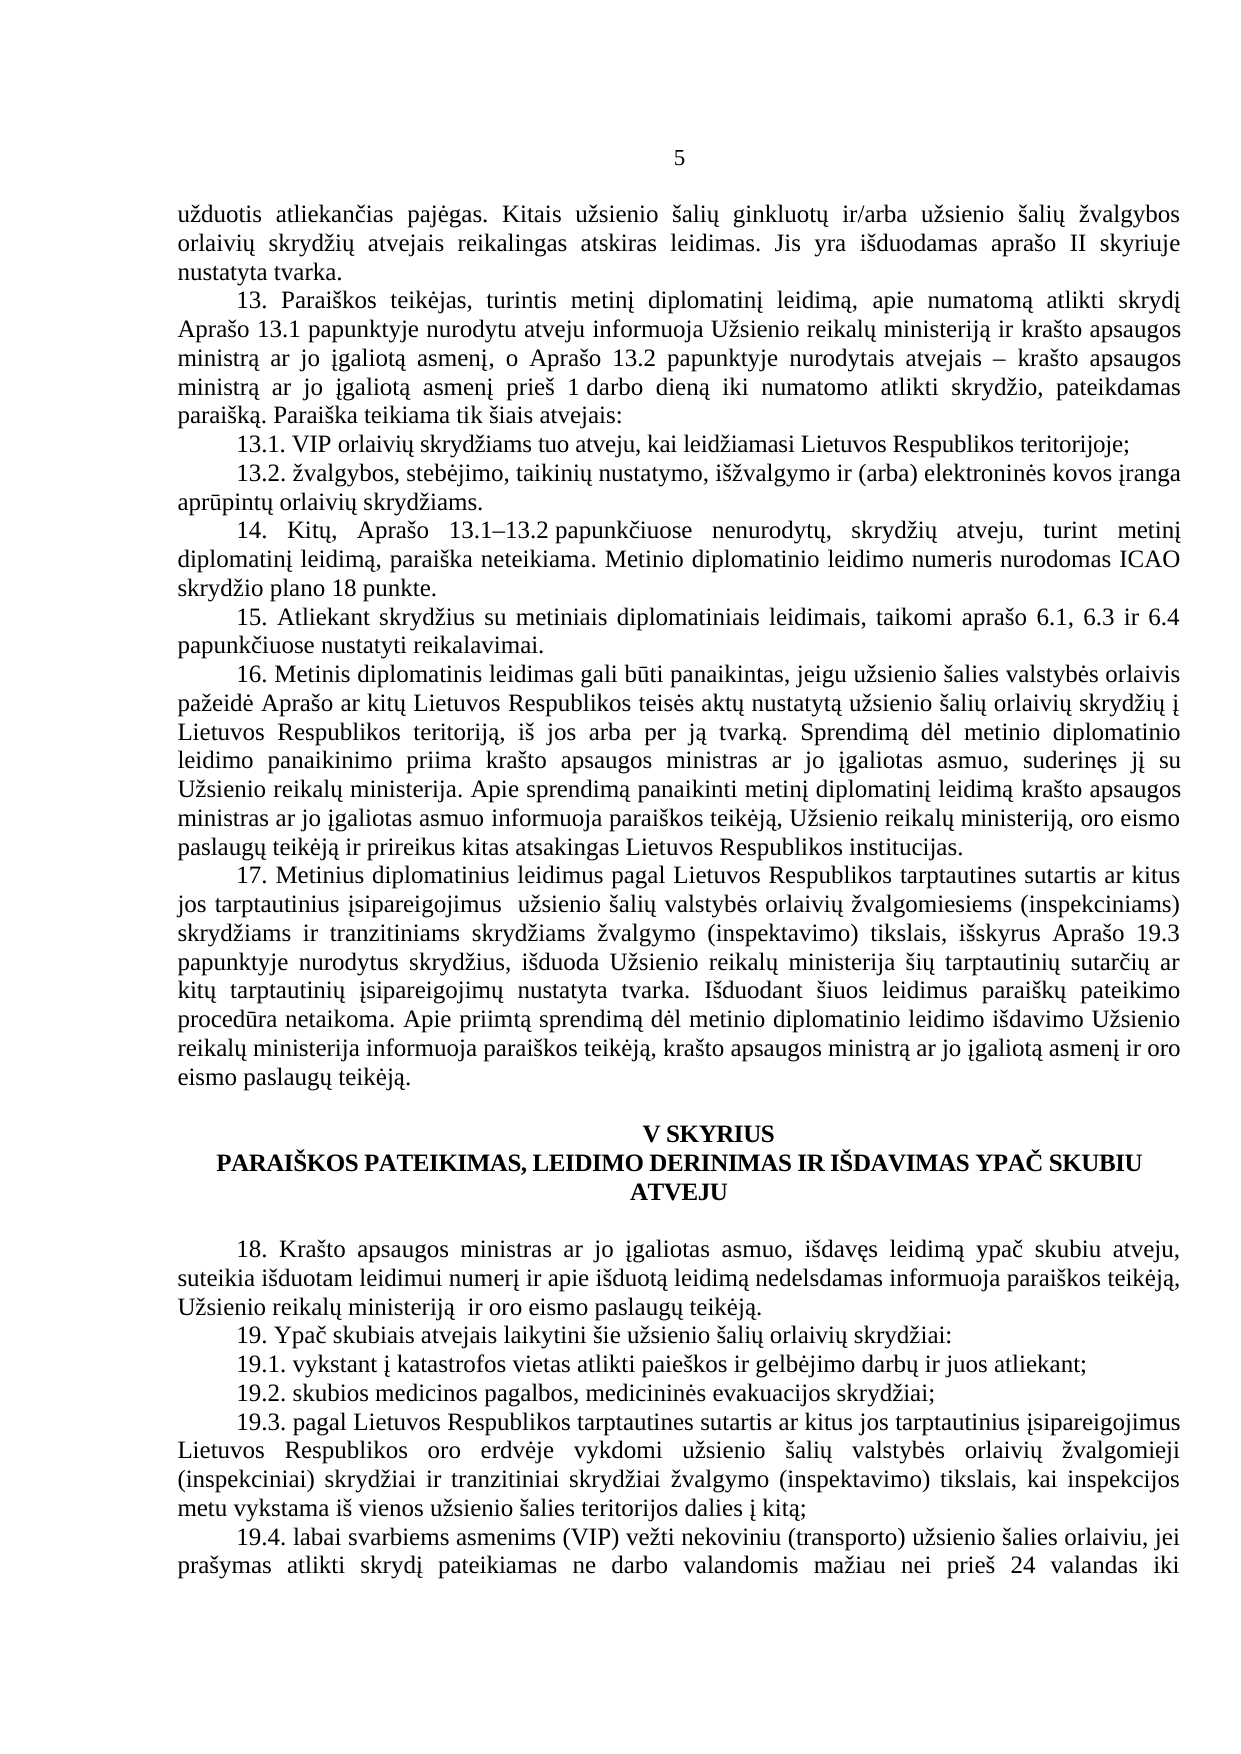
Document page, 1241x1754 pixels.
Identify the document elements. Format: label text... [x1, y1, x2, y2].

text V SKYRIUS [177, 1119, 1181, 1148]
text 19. Ypač skubiais atvejais laikytini šie užsienio šalių orlaivių skrydžiai: [177, 1320, 1181, 1349]
text 18. Krašto apsaugos ministras ar jo įgaliotas asmuo, išdavęs leidimą ypač skubiu atveju, suteikia išduotam leidimui numerį ir apie išduotą leidimą nedelsdamas informuoja paraiškos teikėją, Užsienio reikalų ministeriją ir oro eismo paslaugų teikėją. [177, 1234, 1181, 1320]
text 19.2. skubios medicinos pagalbos, medicininės evakuacijos skrydžiai; [177, 1378, 1181, 1407]
text 16. Metinis diplomatinis leidimas gali būti panaikintas, jeigu užsienio šalies valstybės orlaivis pažeidė Aprašo ar kitų Lietuvos Respublikos teisės aktų nustatytą užsienio šalių orlaivių skrydžių į Lietuvos Respublikos teritoriją, iš jos arba per ją tvarką. Sprendimą dėl metinio diplomatinio leidimo panaikinimo priima krašto apsaugos ministras ar jo įgaliotas asmuo, suderinęs jį su Užsienio reikalų ministerija. Apie sprendimą panaikinti metinį diplomatinį leidimą krašto apsaugos ministras ar jo įgaliotas asmuo informuoja paraiškos teikėją, Užsienio reikalų ministeriją, oro eismo paslaugų teikėją ir prireikus kitas atsakingas Lietuvos Respublikos institucijas. [177, 659, 1181, 860]
text 19.1. vykstant į katastrofos vietas atlikti paieškos ir gelbėjimo darbų ir juos atliekant; [177, 1349, 1181, 1378]
text 15. Atliekant skrydžius su metiniais diplomatiniais leidimais, taikomi aprašo 6.1, 6.3 ir 6.4 papunkčiuose nustatyti reikalavimai. [177, 602, 1181, 659]
text 13.2. žvalgybos, stebėjimo, taikinių nustatymo, išžvalgymo ir (arba) elektroninės kovos įranga aprūpintų orlaivių skrydžiams. [177, 458, 1181, 515]
text 19.4. labai svarbiems asmenims (VIP) vežti nekoviniu (transporto) užsienio šalies orlaiviu, jei prašymas atlikti skrydį pateikiamas ne darbo valandomis mažiau nei prieš 24 valandas iki [177, 1522, 1181, 1579]
text 13.1. VIP orlaivių skrydžiams tuo atveju, kai leidžiamasi Lietuvos Respublikos teritorijoje; [177, 429, 1181, 458]
text 19.3. pagal Lietuvos Respublikos tarptautines sutartis ar kitus jos tarptautinius įsipareigojimus Lietuvos Respublikos oro erdvėje vykdomi užsienio šalių valstybės orlaivių žvalgomieji (inspekciniai) skrydžiai ir tranzitiniai skrydžiai žvalgymo (inspektavimo) tikslais, kai inspekcijos metu vykstama iš vienos užsienio šalies teritorijos dalies į kitą; [177, 1407, 1181, 1522]
text užduotis atliekančias pajėgas. Kitais užsienio šalių ginkluotų ir/arba užsienio šalių žvalgybos orlaivių skrydžių atvejais reikalingas atskiras leidimas. Jis yra išduodamas aprašo II skyriuje nustatyta tvarka. [177, 199, 1181, 285]
text PARAIŠKOS PATEIKIMAS, LEIDIMO DERINIMAS IR IŠDAVIMAS YPAČ SKUBIu ATVEJu [177, 1148, 1181, 1205]
text 13. Paraiškos teikėjas, turintis metinį diplomatinį leidimą, apie numatomą atlikti skrydį Aprašo 13.1 papunktyje nurodytu atveju informuoja Užsienio reikalų ministeriją ir krašto apsaugos ministrą ar jo įgaliotą asmenį, o Aprašo 13.2 papunktyje nurodytais atvejais – krašto apsaugos ministrą ar jo įgaliotą asmenį prieš 1 darbo dieną iki numatomo atlikti skrydžio, pateikdamas paraišką. Paraiška teikiama tik šiais atvejais: [177, 285, 1181, 429]
text 17. Metinius diplomatinius leidimus pagal Lietuvos Respublikos tarptautines sutartis ar kitus jos tarptautinius įsipareigojimus užsienio šalių valstybės orlaivių žvalgomiesiems (inspekciniams) skrydžiams ir tranzitiniams skrydžiams žvalgymo (inspektavimo) tikslais, išskyrus Aprašo 19.3 papunktyje nurodytus skrydžius, išduoda Užsienio reikalų ministerija šių tarptautinių sutarčių ar kitų tarptautinių įsipareigojimų nustatyta tvarka. Išduodant šiuos leidimus paraiškų pateikimo procedūra netaikoma. Apie priimtą sprendimą dėl metinio diplomatinio leidimo išdavimo Užsienio reikalų ministerija informuoja paraiškos teikėją, krašto apsaugos ministrą ar jo įgaliotą asmenį ir oro eismo paslaugų teikėją. [177, 860, 1181, 1090]
text 14. Kitų, Aprašo 13.1–13.2 papunkčiuose nenurodytų, skrydžių atveju, turint metinį diplomatinį leidimą, paraiška neteikiama. Metinio diplomatinio leidimo numeris nurodomas ICAO skrydžio plano 18 punkte. [177, 515, 1181, 602]
